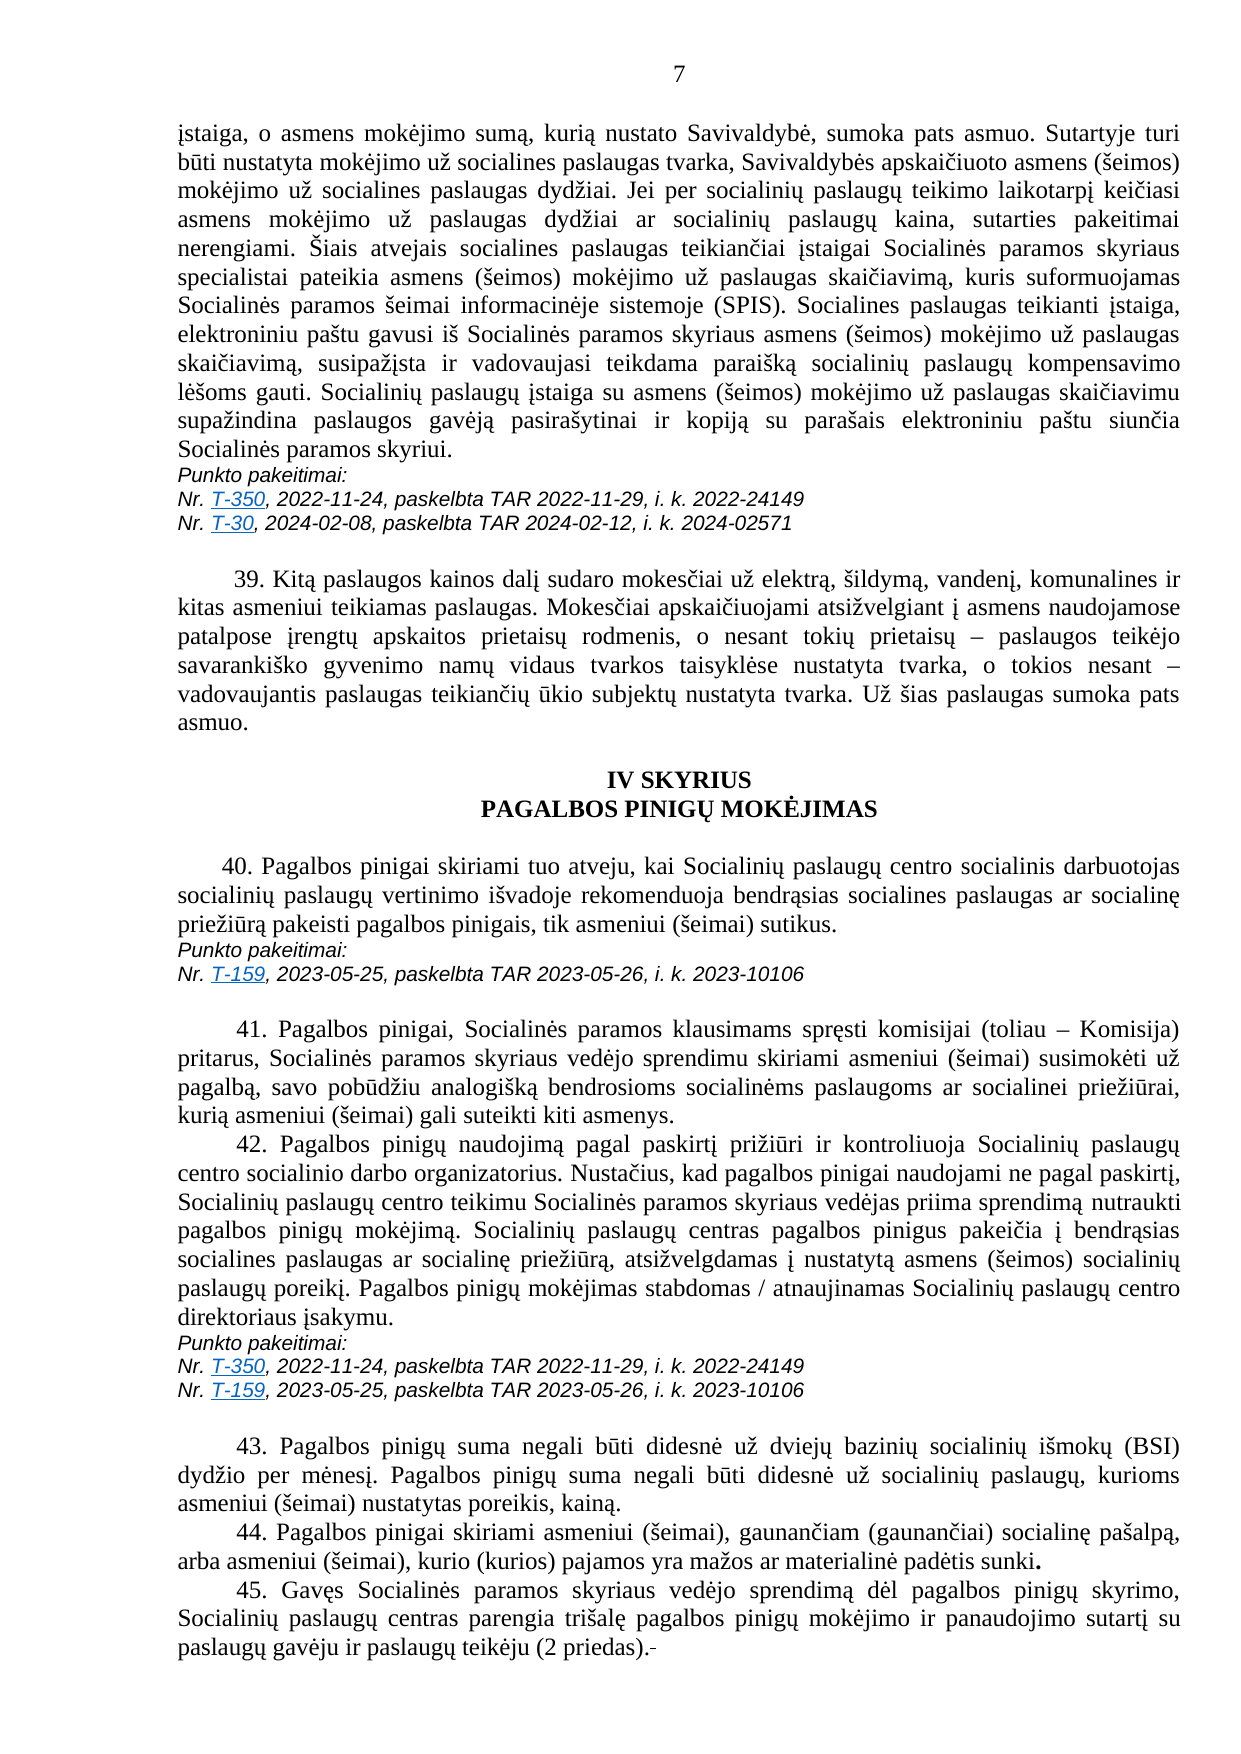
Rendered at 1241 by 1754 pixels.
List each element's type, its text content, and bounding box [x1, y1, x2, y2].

text 43. Pagalbos pinigų suma negali būti didesnė už dviejų bazinių socialinių išmokų (BSI) dydžio per mėnesį. Pagalbos pinigų suma negali būti didesnė už socialinių paslaugų, kurioms asmeniui (šeimai) nustatytas poreikis, kainą. [177, 1431, 1181, 1517]
text Nr. T-350, 2022-11-24, paskelbta TAR 2022-11-29, i. k. 2022-24149 [177, 487, 1181, 511]
text Nr. T-350, 2022-11-24, paskelbta TAR 2022-11-29, i. k. 2022-24149 [177, 1354, 1181, 1378]
text 41. Pagalbos pinigai, Socialinės paramos klausimams spręsti komisijai (toliau – Komisija) pritarus, Socialinės paramos skyriaus vedėjo sprendimu skiriami asmeniui (šeimai) susimokėti už pagalbą, savo pobūdžiu analogišką bendrosioms socialinėms paslaugoms ar socialinei priežiūrai, kurią asmeniui (šeimai) gali suteikti kiti asmenys. [177, 1014, 1181, 1129]
text Nr. T-30, 2024-02-08, paskelbta TAR 2024-02-12, i. k. 2024-02571 [177, 511, 1181, 535]
text Nr. T-159, 2023-05-25, paskelbta TAR 2023-05-26, i. k. 2023-10106 [177, 1378, 1181, 1402]
text įstaiga, o asmens mokėjimo sumą, kurią nustato Savivaldybė, sumoka pats asmuo. Sutartyje turi būti nustatyta mokėjimo už socialines paslaugas tvarka, Savivaldybės apskaičiuoto asmens (šeimos) mokėjimo už socialines paslaugas dydžiai. Jei per socialinių paslaugų teikimo laikotarpį keičiasi asmens mokėjimo už paslaugas dydžiai ar socialinių paslaugų kaina, sutarties pakeitimai nerengiami. Šiais atvejais socialines paslaugas teikiančiai įstaigai Socialinės paramos skyriaus specialistai pateikia asmens (šeimos) mokėjimo už paslaugas skaičiavimą, kuris suformuojamas Socialinės paramos šeimai informacinėje sistemoje (SPIS). Socialines paslaugas teikianti įstaiga, elektroniniu paštu gavusi iš Socialinės paramos skyriaus asmens (šeimos) mokėjimo už paslaugas skaičiavimą, susipažįsta ir vadovaujasi teikdama paraišką socialinių paslaugų kompensavimo lėšoms gauti. Socialinių paslaugų įstaiga su asmens (šeimos) mokėjimo už paslaugas skaičiavimu supažindina paslaugos gavėją pasirašytinai ir kopiją su parašais elektroniniu paštu siunčia Socialinės paramos skyriui. [177, 118, 1181, 463]
text 44. Pagalbos pinigai skiriami asmeniui (šeimai), gaunančiam (gaunančiai) socialinę pašalpą, arba asmeniui (šeimai), kurio (kurios) pajamos yra mažos ar materialinė padėtis sunki. [177, 1517, 1181, 1575]
text IV SKYRIUS [177, 765, 1181, 794]
text PAGALBOS PINIGŲ MOKĖJIMAS [177, 794, 1181, 822]
text 40. Pagalbos pinigai skiriami tuo atveju, kai Socialinių paslaugų centro socialinis darbuotojas socialinių paslaugų vertinimo išvadoje rekomenduoja bendrąsias socialines paslaugas ar socialinę priežiūrą pakeisti pagalbos pinigais, tik asmeniui (šeimai) sutikus. [177, 851, 1181, 937]
text Punkto pakeitimai: [177, 463, 1181, 487]
text Punkto pakeitimai: [177, 1330, 1181, 1354]
text Punkto pakeitimai: [177, 937, 1181, 961]
text 45. Gavęs Socialinės paramos skyriaus vedėjo sprendimą dėl pagalbos pinigų skyrimo, Socialinių paslaugų centras parengia trišalę pagalbos pinigų mokėjimo ir panaudojimo sutartį su paslaugų gavėju ir paslaugų teikėju (2 priedas). [177, 1575, 1181, 1661]
text Nr. T-159, 2023-05-25, paskelbta TAR 2023-05-26, i. k. 2023-10106 [177, 961, 1181, 985]
text 39. Kitą paslaugos kainos dalį sudaro mokesčiai už elektrą, šildymą, vandenį, komunalines ir kitas asmeniui teikiamas paslaugas. Mokesčiai apskaičiuojami atsižvelgiant į asmens naudojamose patalpose įrengtų apskaitos prietaisų rodmenis, o nesant tokių prietaisų – paslaugos teikėjo savarankiško gyvenimo namų vidaus tvarkos taisyklėse nustatyta tvarka, o tokios nesant – vadovaujantis paslaugas teikiančių ūkio subjektų nustatyta tvarka. Už šias paslaugas sumoka pats asmuo. [177, 564, 1181, 736]
text 42. Pagalbos pinigų naudojimą pagal paskirtį prižiūri ir kontroliuoja Socialinių paslaugų centro socialinio darbo organizatorius. Nustačius, kad pagalbos pinigai naudojami ne pagal paskirtį, Socialinių paslaugų centro teikimu Socialinės paramos skyriaus vedėjas priima sprendimą nutraukti pagalbos pinigų mokėjimą. Socialinių paslaugų centras pagalbos pinigus pakeičia į bendrąsias socialines paslaugas ar socialinę priežiūrą, atsižvelgdamas į nustatytą asmens (šeimos) socialinių paslaugų poreikį. Pagalbos pinigų mokėjimas stabdomas / atnaujinamas Socialinių paslaugų centro direktoriaus įsakymu. [177, 1129, 1181, 1330]
